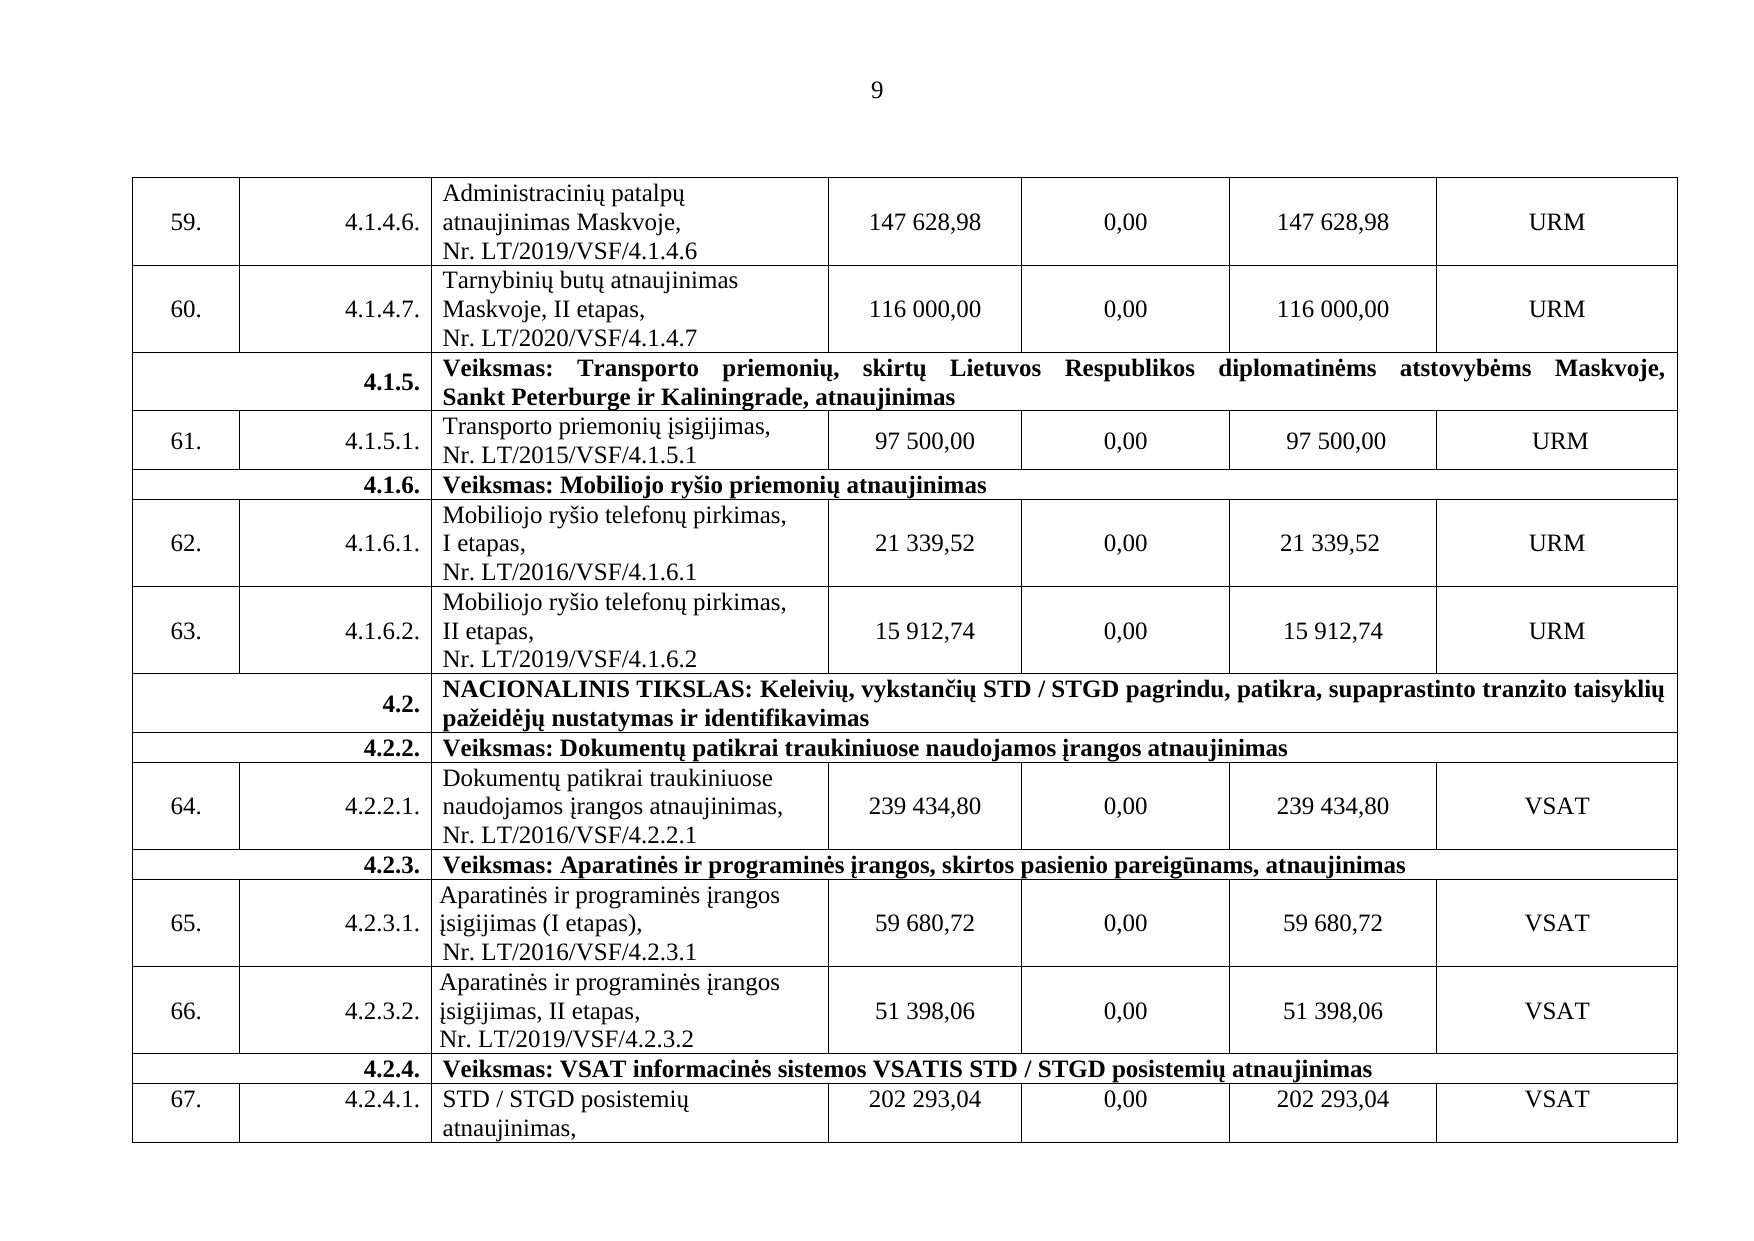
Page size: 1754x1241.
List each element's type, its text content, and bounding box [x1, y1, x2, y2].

table_cell 116 000,00 [829, 266, 1021, 352]
table_cell 4.1.4.7. [240, 266, 431, 352]
table_cell Aparatinės ir programinės įrangos įsigijimas (I etapas), Nr. LT/2016/VSF/4.2.3.1 [432, 880, 828, 966]
table_cell 62. [133, 500, 239, 586]
table_cell URM [1437, 587, 1677, 673]
table_cell Mobiliojo ryšio telefonų pirkimas, I etapas, Nr. LT/2016/VSF/4.1.6.1 [432, 500, 828, 586]
table_cell 4.2.4.1. [240, 1084, 431, 1142]
table_cell Veiksmas: VSAT informacinės sistemos VSATIS STD / STGD posistemių atnaujinimas [432, 1054, 1677, 1083]
table_cell 147 628,98 [829, 178, 1021, 264]
table_cell 15 912,74 [829, 587, 1021, 673]
table_cell 4.1.5.1. [240, 411, 431, 469]
table_cell 4.1.6.2. [240, 587, 431, 673]
table_cell 51 398,06 [829, 967, 1021, 1053]
table_cell 61. [133, 411, 239, 469]
table_cell 21 339,52 [829, 500, 1021, 586]
table_cell 21 339,52 [1230, 500, 1436, 586]
table_cell 4.2.3. [133, 850, 431, 879]
table_cell 4.2.3.1. [240, 880, 431, 966]
table_cell Veiksmas: Transporto priemonių, skirtų Lietuvos Respublikos diplomatinėms atstovybėms Maskvoje, Sankt Peterburge ir Kaliningrade, atnaujinimas [432, 353, 1677, 410]
table_cell 4.1.6. [133, 470, 431, 499]
table_cell VSAT [1437, 1084, 1677, 1142]
table_cell 97 500,00 [829, 411, 1021, 469]
table_cell Veiksmas: Dokumentų patikrai traukiniuose naudojamos įrangos atnaujinimas [432, 733, 1677, 762]
table_cell 63. [133, 587, 239, 673]
table_cell VSAT [1437, 967, 1677, 1053]
table_cell 0,00 [1022, 178, 1229, 264]
table_cell 202 293,04 [829, 1084, 1021, 1142]
table_cell Aparatinės ir programinės įrangos įsigijimas, II etapas, Nr. LT/2019/VSF/4.2.3.2 [432, 967, 828, 1053]
table_cell 64. [133, 763, 239, 849]
table_cell 4.2.4. [133, 1054, 431, 1083]
table_cell Veiksmas: Mobiliojo ryšio priemonių atnaujinimas [432, 470, 1677, 499]
table_cell 59 680,72 [829, 880, 1021, 966]
table_cell 4.2.2.1. [240, 763, 431, 849]
table_cell 59 680,72 [1230, 880, 1436, 966]
table_cell 0,00 [1022, 500, 1229, 586]
table_cell 0,00 [1022, 967, 1229, 1053]
table_cell 4.2.2. [133, 733, 431, 762]
table_cell 116 000,00 [1230, 266, 1436, 352]
table_cell NACIONALINIS TIKSLAS: Keleivių, vykstančių STD / STGD pagrindu, patikra, supaprastinto tranzito taisyklių pažeidėjų nustatymas ir identifikavimas [432, 674, 1677, 732]
table_cell 202 293,04 [1230, 1084, 1436, 1142]
table_cell Tarnybinių butų atnaujinimas Maskvoje, II etapas, Nr. LT/2020/VSF/4.1.4.7 [432, 266, 828, 352]
table_cell 0,00 [1022, 587, 1229, 673]
table_cell 60. [133, 266, 239, 352]
table_cell Transporto priemonių įsigijimas, Nr. LT/2015/VSF/4.1.5.1 [432, 411, 828, 469]
table_cell 0,00 [1022, 411, 1229, 469]
table_cell Dokumentų patikrai traukiniuose naudojamos įrangos atnaujinimas, Nr. LT/2016/VSF/4.2.2.1 [432, 763, 828, 849]
table_cell URM [1437, 411, 1677, 469]
table_cell URM [1437, 178, 1677, 264]
table_cell 0,00 [1022, 880, 1229, 966]
table_cell 67. [133, 1084, 239, 1142]
table_cell 97 500,00 [1230, 411, 1436, 469]
table_cell VSAT [1437, 763, 1677, 849]
table_cell 4.1.6.1. [240, 500, 431, 586]
table_cell 239 434,80 [1230, 763, 1436, 849]
table_cell 65. [133, 880, 239, 966]
table_cell URM [1437, 500, 1677, 586]
table_cell 59. [133, 178, 239, 264]
table_cell 51 398,06 [1230, 967, 1436, 1053]
table_cell VSAT [1437, 880, 1677, 966]
table_cell 0,00 [1022, 1084, 1229, 1142]
table_cell 0,00 [1022, 763, 1229, 849]
table_cell Veiksmas: Aparatinės ir programinės įrangos, skirtos pasienio pareigūnams, atnaujinimas [432, 850, 1677, 879]
table_cell 4.2.3.2. [240, 967, 431, 1053]
table_cell 66. [133, 967, 239, 1053]
table_cell URM [1437, 266, 1677, 352]
table_cell Mobiliojo ryšio telefonų pirkimas, II etapas, Nr. LT/2019/VSF/4.1.6.2 [432, 587, 828, 673]
table_cell 15 912,74 [1230, 587, 1436, 673]
table_cell STD / STGD posistemių atnaujinimas, [432, 1084, 828, 1142]
table_cell 0,00 [1022, 266, 1229, 352]
table_cell 147 628,98 [1230, 178, 1436, 264]
table_cell Administracinių patalpų atnaujinimas Maskvoje, Nr. LT/2019/VSF/4.1.4.6 [432, 178, 828, 264]
table_cell 239 434,80 [829, 763, 1021, 849]
table_cell 4.1.5. [133, 353, 431, 410]
table_cell 4.2. [133, 674, 431, 732]
table_cell 4.1.4.6. [240, 178, 431, 264]
